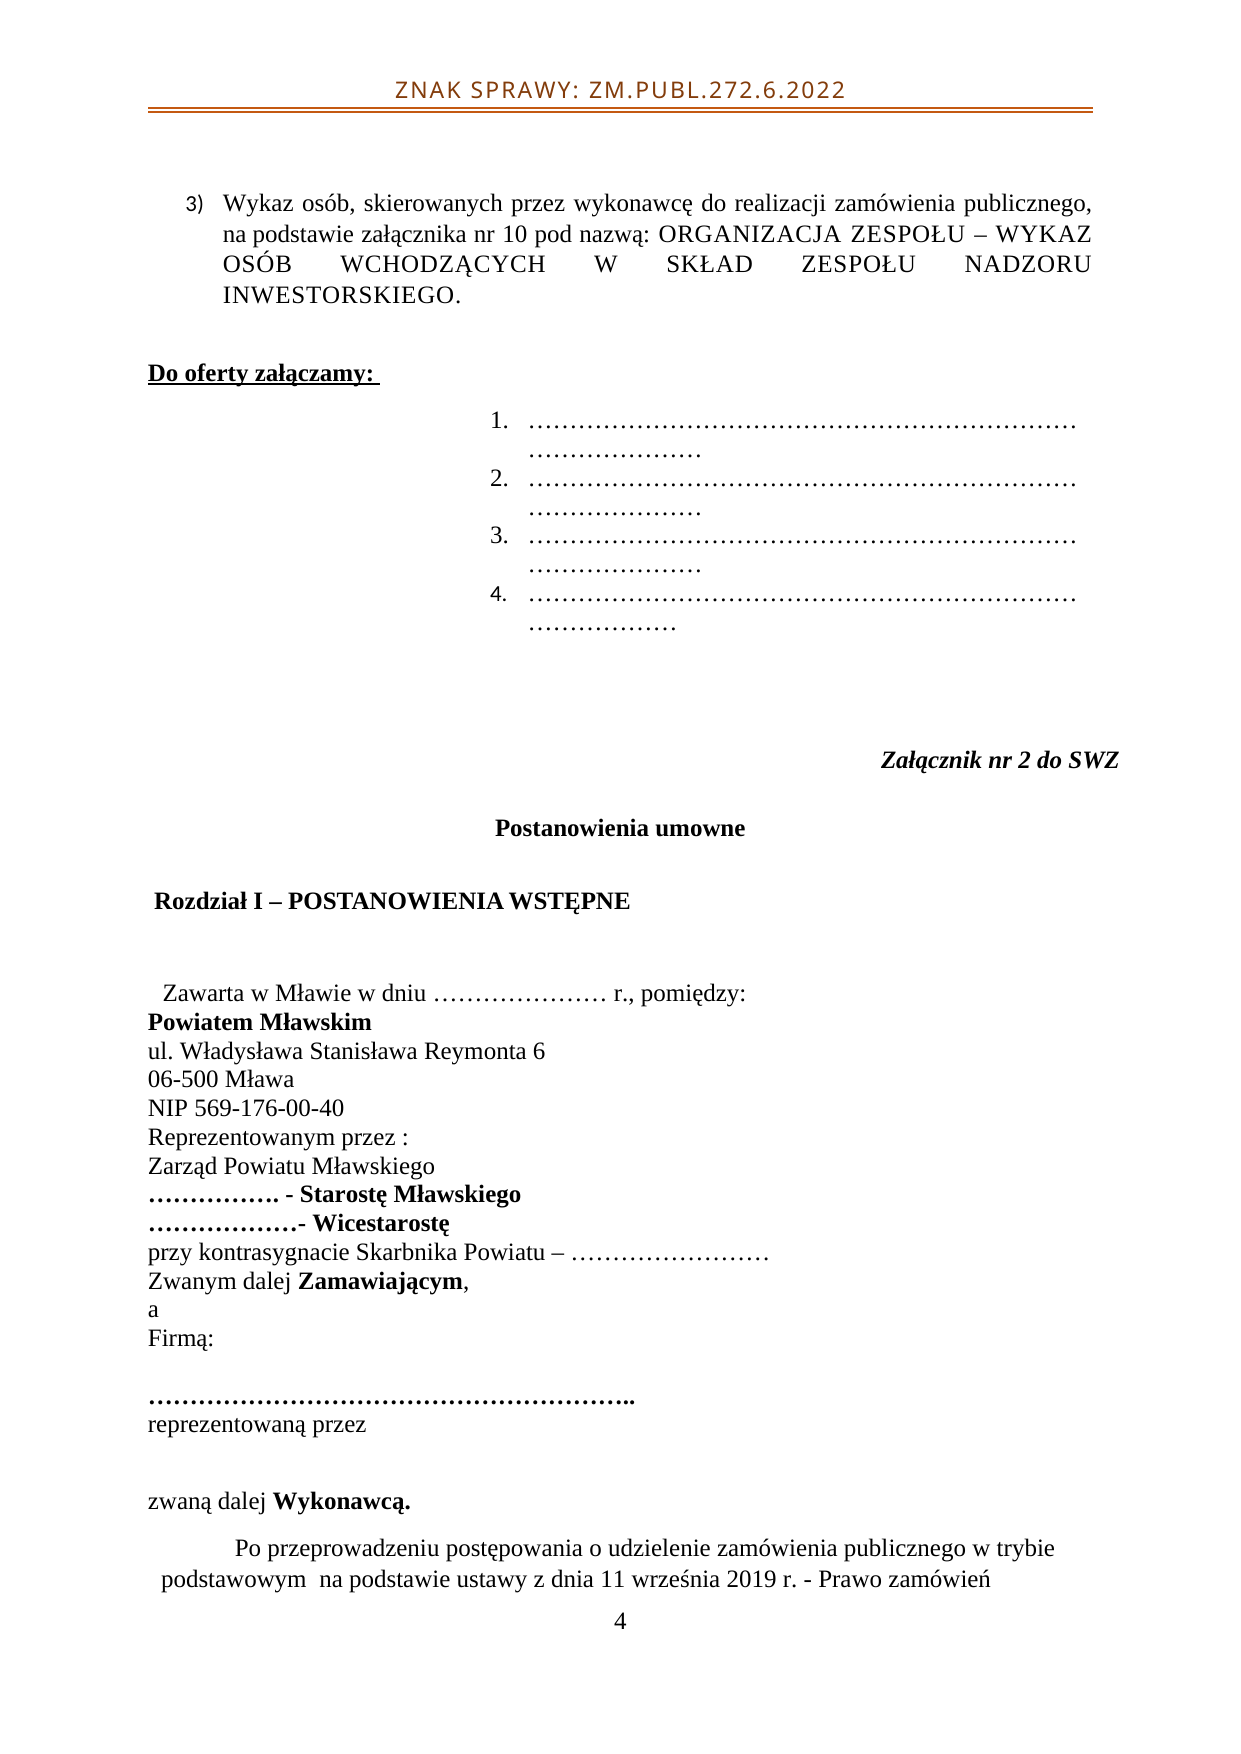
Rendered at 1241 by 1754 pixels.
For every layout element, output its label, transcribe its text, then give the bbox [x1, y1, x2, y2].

list …………………………………………………………………………… [490, 406, 1093, 463]
text 06-500 Mława [148, 1064, 1093, 1093]
text ………………………………………………….. [148, 1381, 1093, 1409]
text przy kontrasygnacie Skarbnika Powiatu – …………………… [148, 1237, 1093, 1266]
text Postanowienia umowne [148, 813, 1093, 842]
text a [148, 1294, 1093, 1323]
text Reprezentowanym przez : [148, 1122, 1093, 1151]
text NIP 569-176-00-40 [148, 1093, 1093, 1122]
text ul. Władysława Stanisława Reymonta 6 [148, 1036, 1093, 1064]
text Po przeprowadzeniu postępowania o udzielenie zamówienia publicznego w trybie podstawowym na podstawie ustawy z dnia 11 września 2019 r. - Prawo zamówień [161, 1533, 1093, 1593]
text reprezentowaną przez [148, 1409, 1093, 1438]
text Rozdział I – POSTANOWIENIA WSTĘPNE [148, 886, 1093, 914]
list …………………………………………………………………………… [490, 463, 1093, 521]
text Zarząd Powiatu Mławskiego [148, 1151, 1093, 1179]
text Załącznik nr 2 do SWZ [148, 746, 1122, 774]
text Zwanym dalej Zamawiającym, [148, 1266, 1093, 1294]
list Wykaz osób, skierowanych przez wykonawcę do realizacji zamówienia publicznego, na podstawie załącznika nr 10 pod nazwą: ORGANIZACJA ZESPOŁU – WYKAZ OSÓB WCHODZĄCYCH W SKŁAD ZESPOŁU NADZORU INWESTORSKIEGO. [185, 188, 1093, 309]
text Powiatem Mławskim [148, 1007, 1093, 1036]
text Zawarta w Mławie w dniu ………………… r., pomiędzy: [162, 978, 1093, 1007]
text Firmą: [148, 1323, 1093, 1352]
list ………………………………………………………………………… [490, 578, 1093, 636]
text Do oferty załączamy: [148, 358, 1093, 387]
text ………………- Wicestarostę [148, 1208, 1093, 1237]
list …………………………………………………………………………… [490, 521, 1093, 578]
text zwaną dalej Wykonawcą. [148, 1486, 1093, 1514]
text ……………. - Starostę Mławskiego [148, 1179, 1093, 1208]
